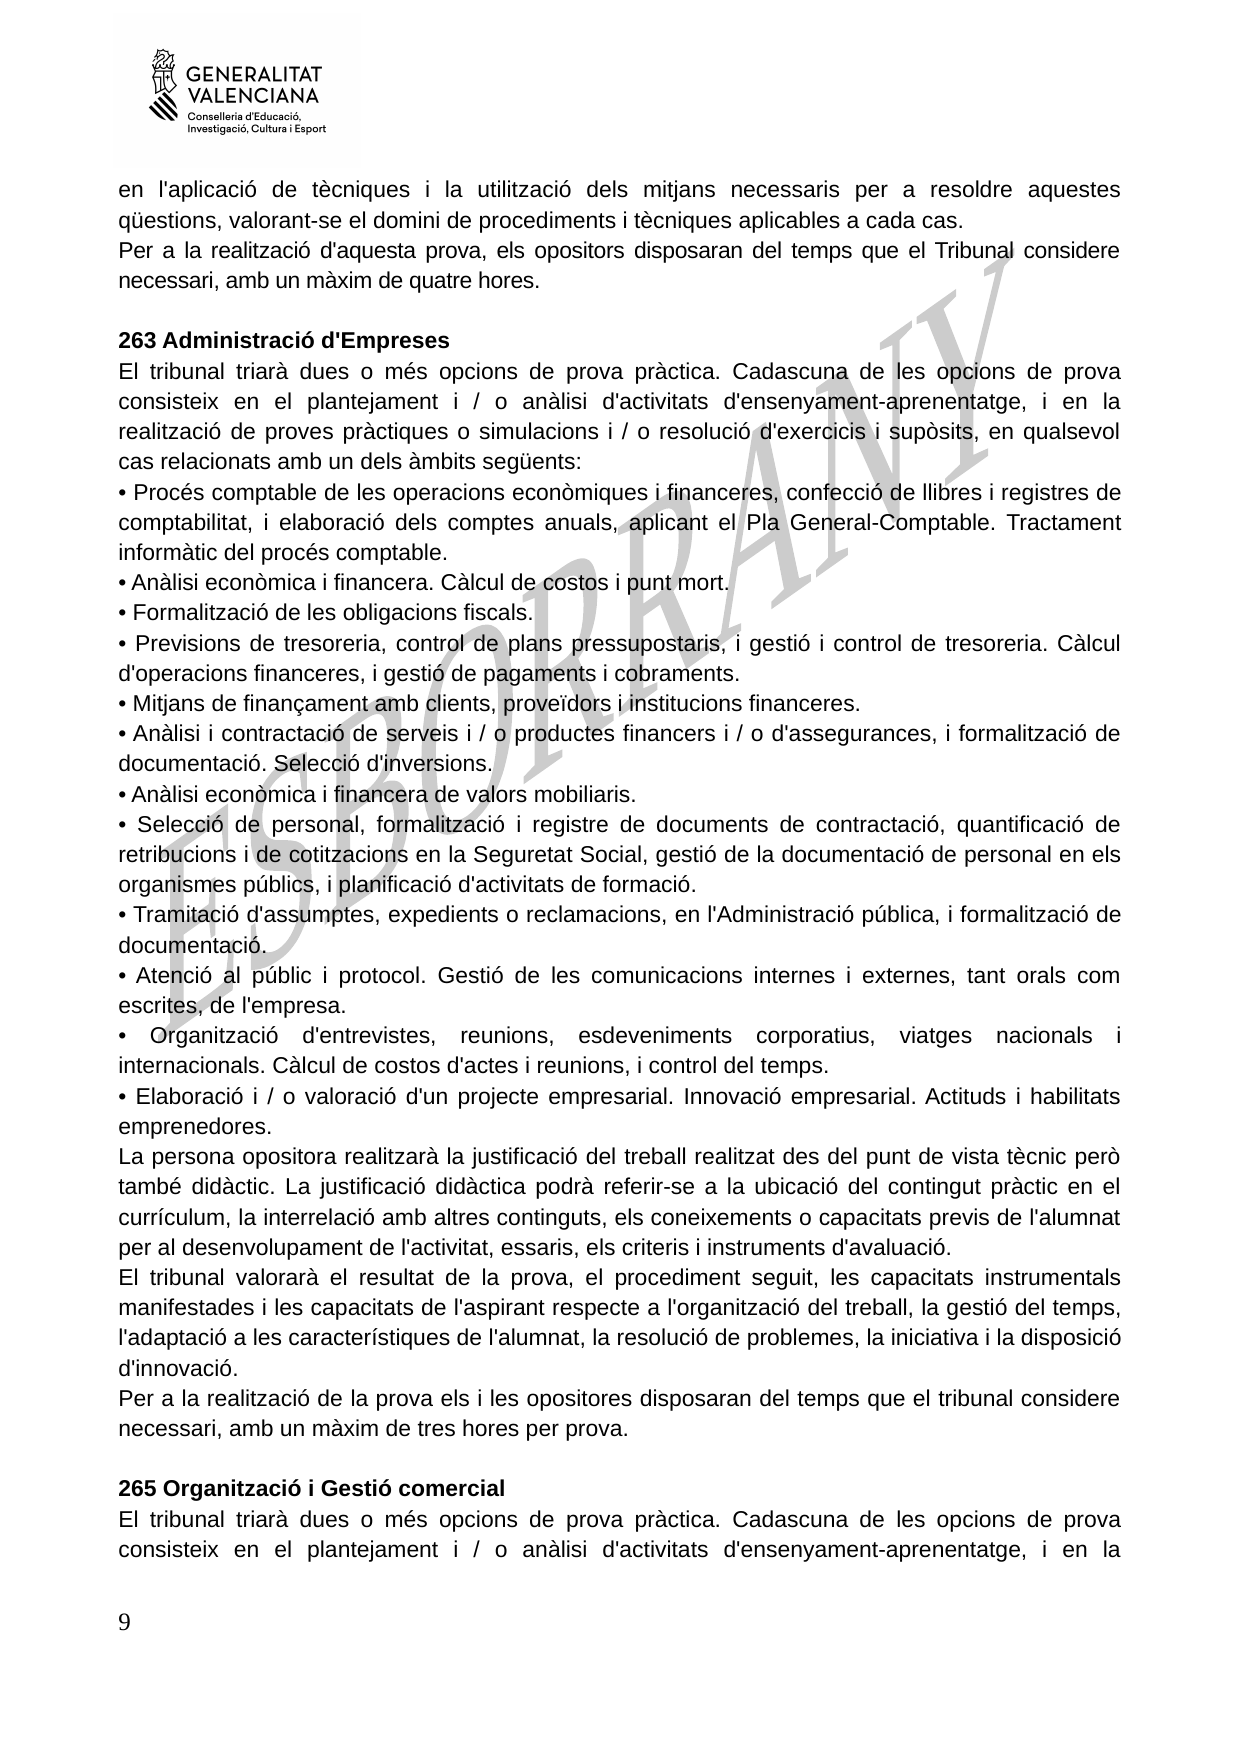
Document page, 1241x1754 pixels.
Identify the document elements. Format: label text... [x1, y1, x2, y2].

text en l'aplicació de tècniques i la utilització dels mitjans necessaris per a resoldre aquestes qüestions, valorant-se el domini de procediments i tècniques aplicables a cada cas. [118, 176, 1122, 233]
text El tribunal triarà dues o més opcions de prova pràctica. Cadascuna de les opcions de prova consisteix en el plantejament i / o anàlisi d'activitats d'ensenyament-aprenentatge, i en la realització de proves pràctiques o simulacions i / o resolució d'exercicis i supòsits, en qualsevol cas relacionats amb un dels àmbits següents: [964, 358, 1122, 474]
text • Selecció de personal, formalització i registre de documents de contractació, quantificació de retribucions i de cotitzacions en la Seguretat Social, gestió de la documentació de personal en els organismes públics, i planificació d'activitats de formació. [367, 811, 1122, 897]
text • Anàlisi econòmica i financera de valors mobiliaris. [264, 781, 336, 807]
text • Tramitació d'assumptes, expedients o reclamacions, en l'Administració pública, i formalització de documentació. [184, 901, 299, 958]
text Per a la realització d'aquesta prova, els opositors disposaran del temps que el Tribunal considere necessari, amb un màxim de quatre hores. [118, 237, 1122, 293]
text • Mitjans de finançament amb clients, proveïdors i institucions financeres. [438, 690, 498, 716]
text [983, 327, 1122, 354]
text La persona opositora realitzarà la justificació del treball realitzat des del punt de vista tècnic però també didàctic. La justificació didàctica podrà referir-se a la ubicació del contingut pràctic en el currículum, la interrelació amb altres continguts, els coneixements o capacitats previs de l'alumnat per al desenvolupament de l'activitat, essaris, els criteris i instruments d'avaluació. [118, 1143, 1122, 1260]
text • Procés comptable de les operacions econòmiques i financeres, confecció de llibres i registres de comptabilitat, i elaboració dels comptes anuals, aplicant el Pla General-Comptable. Tractament informàtic del procés comptable. [836, 478, 1122, 565]
text • Previsions de tresoreria, control de plans pressupostaris, i gestió i control de tresoreria. Càlcul d'operacions financeres, i gestió de pagaments i cobraments. [118, 629, 470, 686]
text • Procés comptable de les operacions econòmiques i financeres, confecció de llibres i registres de comptabilitat, i elaboració dels comptes anuals, aplicant el Pla General-Comptable. Tractament informàtic del procés comptable. [118, 478, 745, 565]
text • Tramitació d'assumptes, expedients o reclamacions, en l'Administració pública, i formalització de documentació. [284, 901, 1122, 958]
text • Anàlisi econòmica i financera. Càlcul de costos i punt mort. [674, 569, 730, 595]
text [900, 327, 940, 354]
text • Selecció de personal, formalització i registre de documents de contractació, quantificació de retribucions i de cotitzacions en la Seguretat Social, gestió de la documentació de personal en els organismes públics, i planificació d'activitats de formació. [263, 811, 336, 897]
text 263 Administració d'Empreses [118, 327, 900, 354]
text • Anàlisi i contractació de serveis i / o productes financers i / o d'assegurances, i formalització de documentació. Selecció d'inversions. [118, 720, 344, 777]
text • Atenció al públic i protocol. Gestió de les comunicacions internes i externes, tant orals com escrites, de l'empresa. [195, 962, 1122, 1018]
text • Mitjans de finançament amb clients, proveïdors i institucions financeres. [622, 690, 1122, 716]
text El tribunal triarà dues o més opcions de prova pràctica. Cadascuna de les opcions de prova consisteix en el plantejament i / o anàlisi d'activitats d'ensenyament-aprenentatge, i en la [118, 1506, 1122, 1562]
text El tribunal triarà dues o més opcions de prova pràctica. Cadascuna de les opcions de prova consisteix en el plantejament i / o anàlisi d'activitats d'ensenyament-aprenentatge, i en la realització de proves pràctiques o simulacions i / o resolució d'exercicis i supòsits, en qualsevol cas relacionats amb un dels àmbits següents: [900, 358, 960, 474]
text • Anàlisi i contractació de serveis i / o productes financers i / o d'assegurances, i formalització de documentació. Selecció d'inversions. [436, 720, 498, 777]
text • Anàlisi econòmica i financera. Càlcul de costos i punt mort. [734, 569, 783, 595]
text • Mitjans de finançament amb clients, proveïdors i institucions financeres. [118, 690, 429, 716]
text • Anàlisi econòmica i financera. Càlcul de costos i punt mort. [118, 569, 558, 595]
text [951, 327, 982, 354]
text • Organització d'entrevistes, reunions, esdeveniments corporatius, viatges nacionals i internacionals. Càlcul de costos d'actes i reunions, i control del temps. [118, 1022, 1122, 1079]
text • Elaboració i / o valoració d'un projecte empresarial. Innovació empresarial. Actituds i habilitats emprenedores. [118, 1083, 1122, 1139]
text 265 Organització i Gestió comercial [118, 1475, 1122, 1502]
picture [113, 13, 362, 168]
text • Anàlisi econòmica i financera. Càlcul de costos i punt mort. [794, 569, 1122, 595]
text • Selecció de personal, formalització i registre de documents de contractació, quantificació de retribucions i de cotitzacions en la Seguretat Social, gestió de la documentació de personal en els organismes públics, i planificació d'activitats de formació. [184, 811, 299, 897]
text El tribunal valorarà el resultat de la prova, el procediment seguit, les capacitats instrumentals manifestades i les capacitats de l'aspirant respecte a l'organització del treball, la gestió del temps, l'adaptació a les característiques de l'alumnat, la resolució de problemes, la iniciativa i la disposició d'innovació. [118, 1264, 1122, 1381]
text • Tramitació d'assumptes, expedients o reclamacions, en l'Administració pública, i formalització de documentació. [118, 901, 170, 958]
text • Anàlisi econòmica i financera de valors mobiliaris. [118, 781, 264, 807]
text [678, 599, 726, 626]
text • Anàlisi econòmica i financera de valors mobiliaris. [488, 781, 1122, 807]
text • Formalització de les obligacions fiscals. [118, 599, 534, 626]
text • Anàlisi i contractació de serveis i / o productes financers i / o d'assegurances, i formalització de documentació. Selecció d'inversions. [536, 720, 1122, 777]
text • Atenció al públic i protocol. Gestió de les comunicacions internes i externes, tant orals com escrites, de l'empresa. [118, 962, 170, 1018]
text • Previsions de tresoreria, control de plans pressupostaris, i gestió i control de tresoreria. Càlcul d'operacions financeres, i gestió de pagaments i cobraments. [644, 629, 1122, 686]
text Per a la realització de la prova els i les opositores disposaran del temps que el tribunal considere necessari, amb un màxim de tres hores per prova. [118, 1385, 1122, 1441]
text [594, 599, 629, 626]
text [549, 599, 583, 626]
text • Anàlisi econòmica i financera de valors mobiliaris. [438, 781, 489, 807]
text El tribunal triarà dues o més opcions de prova pràctica. Cadascuna de les opcions de prova consisteix en el plantejament i / o anàlisi d'activitats d'ensenyament-aprenentatge, i en la realització de proves pràctiques o simulacions i / o resolució d'exercicis i supòsits, en qualsevol cas relacionats amb un dels àmbits següents: [118, 358, 892, 474]
text [730, 599, 1122, 626]
text • Selecció de personal, formalització i registre de documents de contractació, quantificació de retribucions i de cotitzacions en la Seguretat Social, gestió de la documentació de personal en els organismes públics, i planificació d'activitats de formació. [118, 811, 216, 897]
